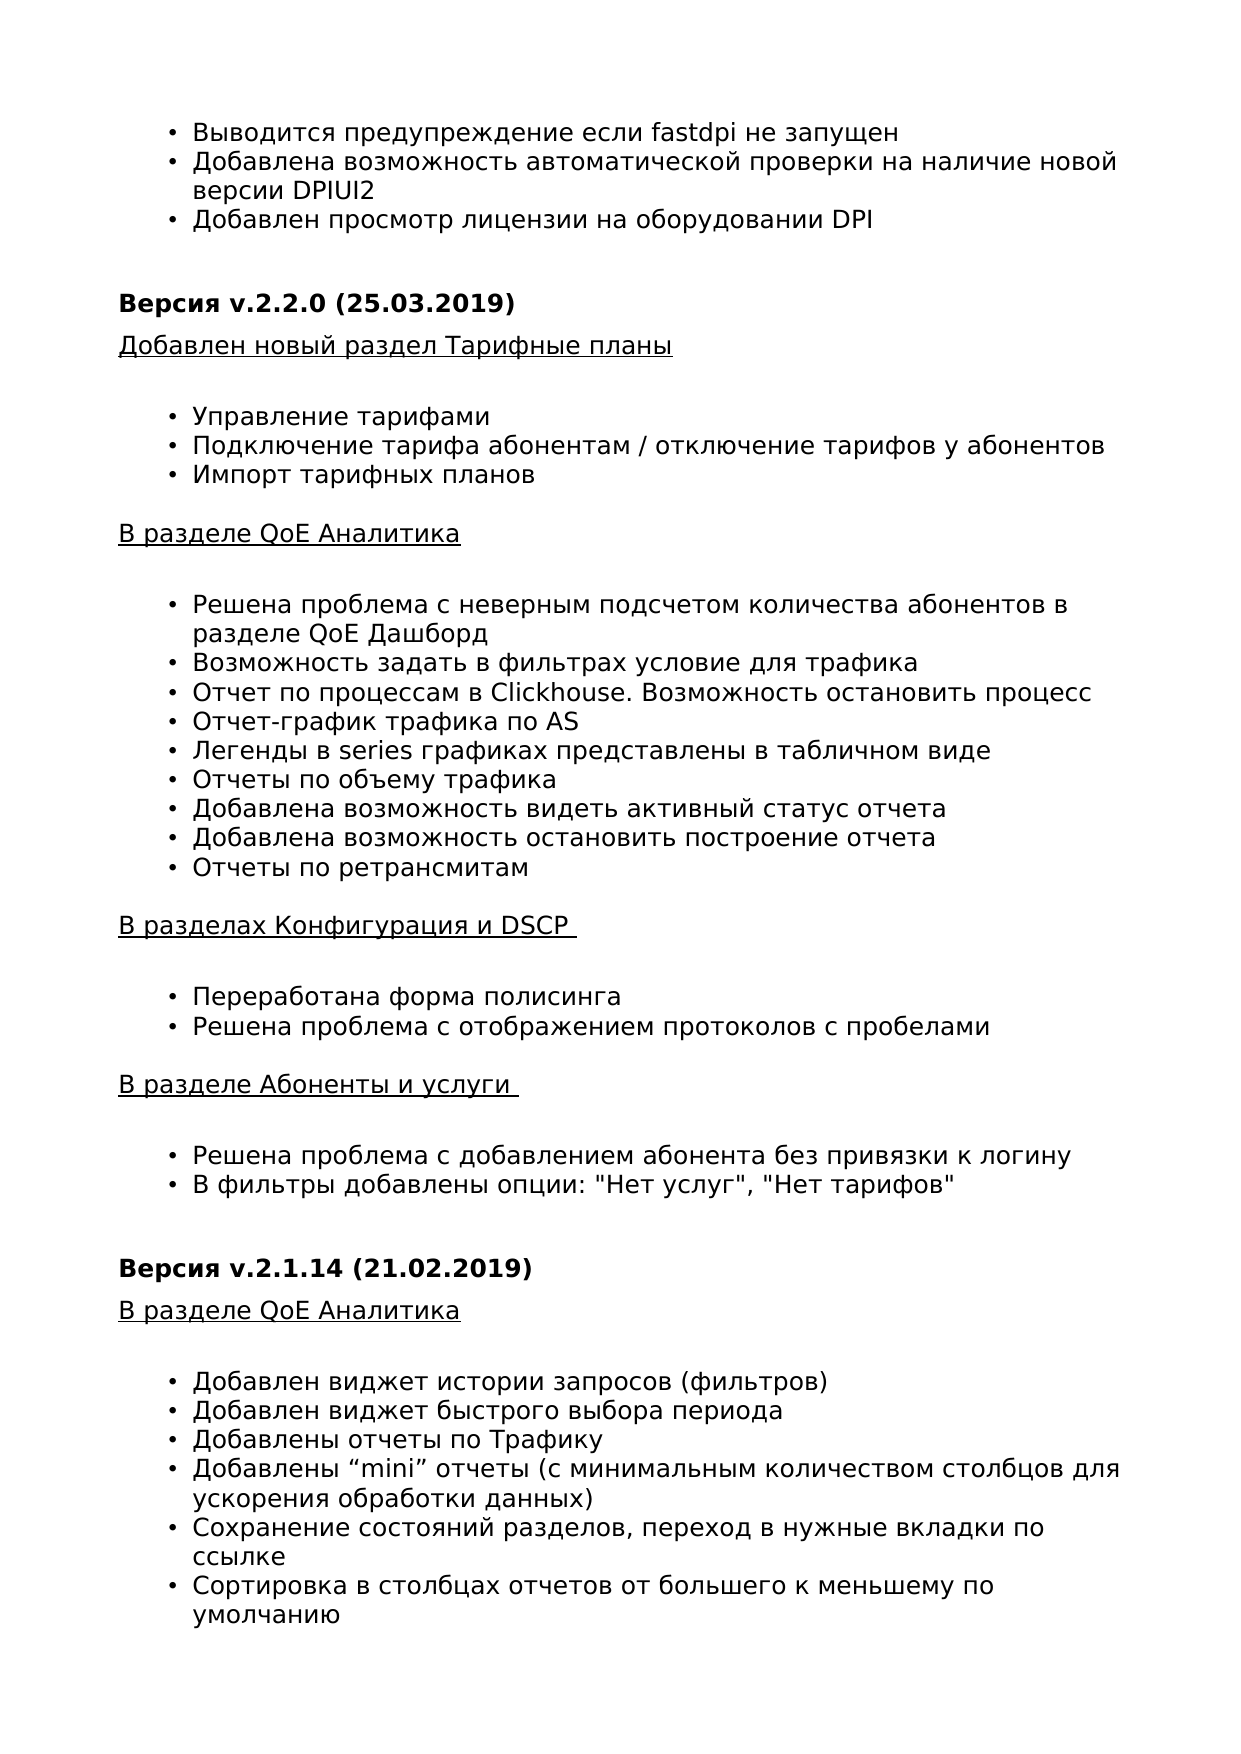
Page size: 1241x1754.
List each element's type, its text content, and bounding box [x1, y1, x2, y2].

list Управление тарифами [177, 402, 1122, 431]
list Решена проблема с неверным подсчетом количества абонентов в разделе QoE Дашборд [177, 590, 1122, 648]
subtitle Версия v.2.2.0 (25.03.2019) [118, 289, 1122, 318]
list В фильтры добавлены опции: "Нет услуг", "Нет тарифов" [177, 1171, 1122, 1200]
list Отчеты по объему трафика [177, 765, 1122, 794]
list Добавлен виджет истории запросов (фильтров) [177, 1367, 1122, 1396]
list Добавлен просмотр лицензии на оборудовании DPI [177, 206, 1122, 235]
text В разделе Абоненты и услуги [118, 1070, 1122, 1099]
text В разделе QoE Аналитика [118, 1296, 1122, 1325]
list Подключение тарифа абонентам / отключение тарифов у абонентов [177, 431, 1122, 460]
list Решена проблема с добавлением абонента без привязки к логину [177, 1141, 1122, 1171]
text В разделах Конфигурация и DSCP [118, 911, 1122, 941]
subtitle Версия v.2.1.14 (21.02.2019) [118, 1254, 1122, 1283]
list Решена проблема с отображением протоколов с пробелами [177, 1012, 1122, 1041]
list Добавлены “mini” отчеты (с минимальным количеством столбцов для ускорения обработки данных) [177, 1454, 1122, 1513]
text Добавлен новый раздел Тарифные планы [118, 331, 1122, 360]
list Добавлены отчеты по Трафику [177, 1425, 1122, 1454]
text В разделе QoE Аналитика [118, 519, 1122, 548]
list Добавлен виджет быстрого выбора периода [177, 1396, 1122, 1425]
list Добавлена возможность автоматической проверки на наличие новой версии DPIUI2 [177, 147, 1122, 206]
list Переработана форма полисинга [177, 982, 1122, 1012]
list Отчеты по ретрансмитам [177, 853, 1122, 882]
list Добавлена возможность остановить построение отчета [177, 823, 1122, 853]
list Отчет по процессам в Clickhouse. Возможность остановить процесс [177, 678, 1122, 707]
list Возможность задать в фильтрах условие для трафика [177, 648, 1122, 678]
list Добавлена возможность видеть активный статус отчета [177, 794, 1122, 823]
list Отчет-график трафика по AS [177, 707, 1122, 736]
list Сохранение состояний разделов, переход в нужные вкладки по ссылке [177, 1513, 1122, 1571]
list Импорт тарифных планов [177, 460, 1122, 489]
list Сортировка в столбцах отчетов от большего к меньшему по умолчанию [177, 1571, 1122, 1629]
list Легенды в series графиках представлены в табличном виде [177, 736, 1122, 765]
list Выводится предупреждение если fastdpi не запущен [177, 118, 1122, 147]
